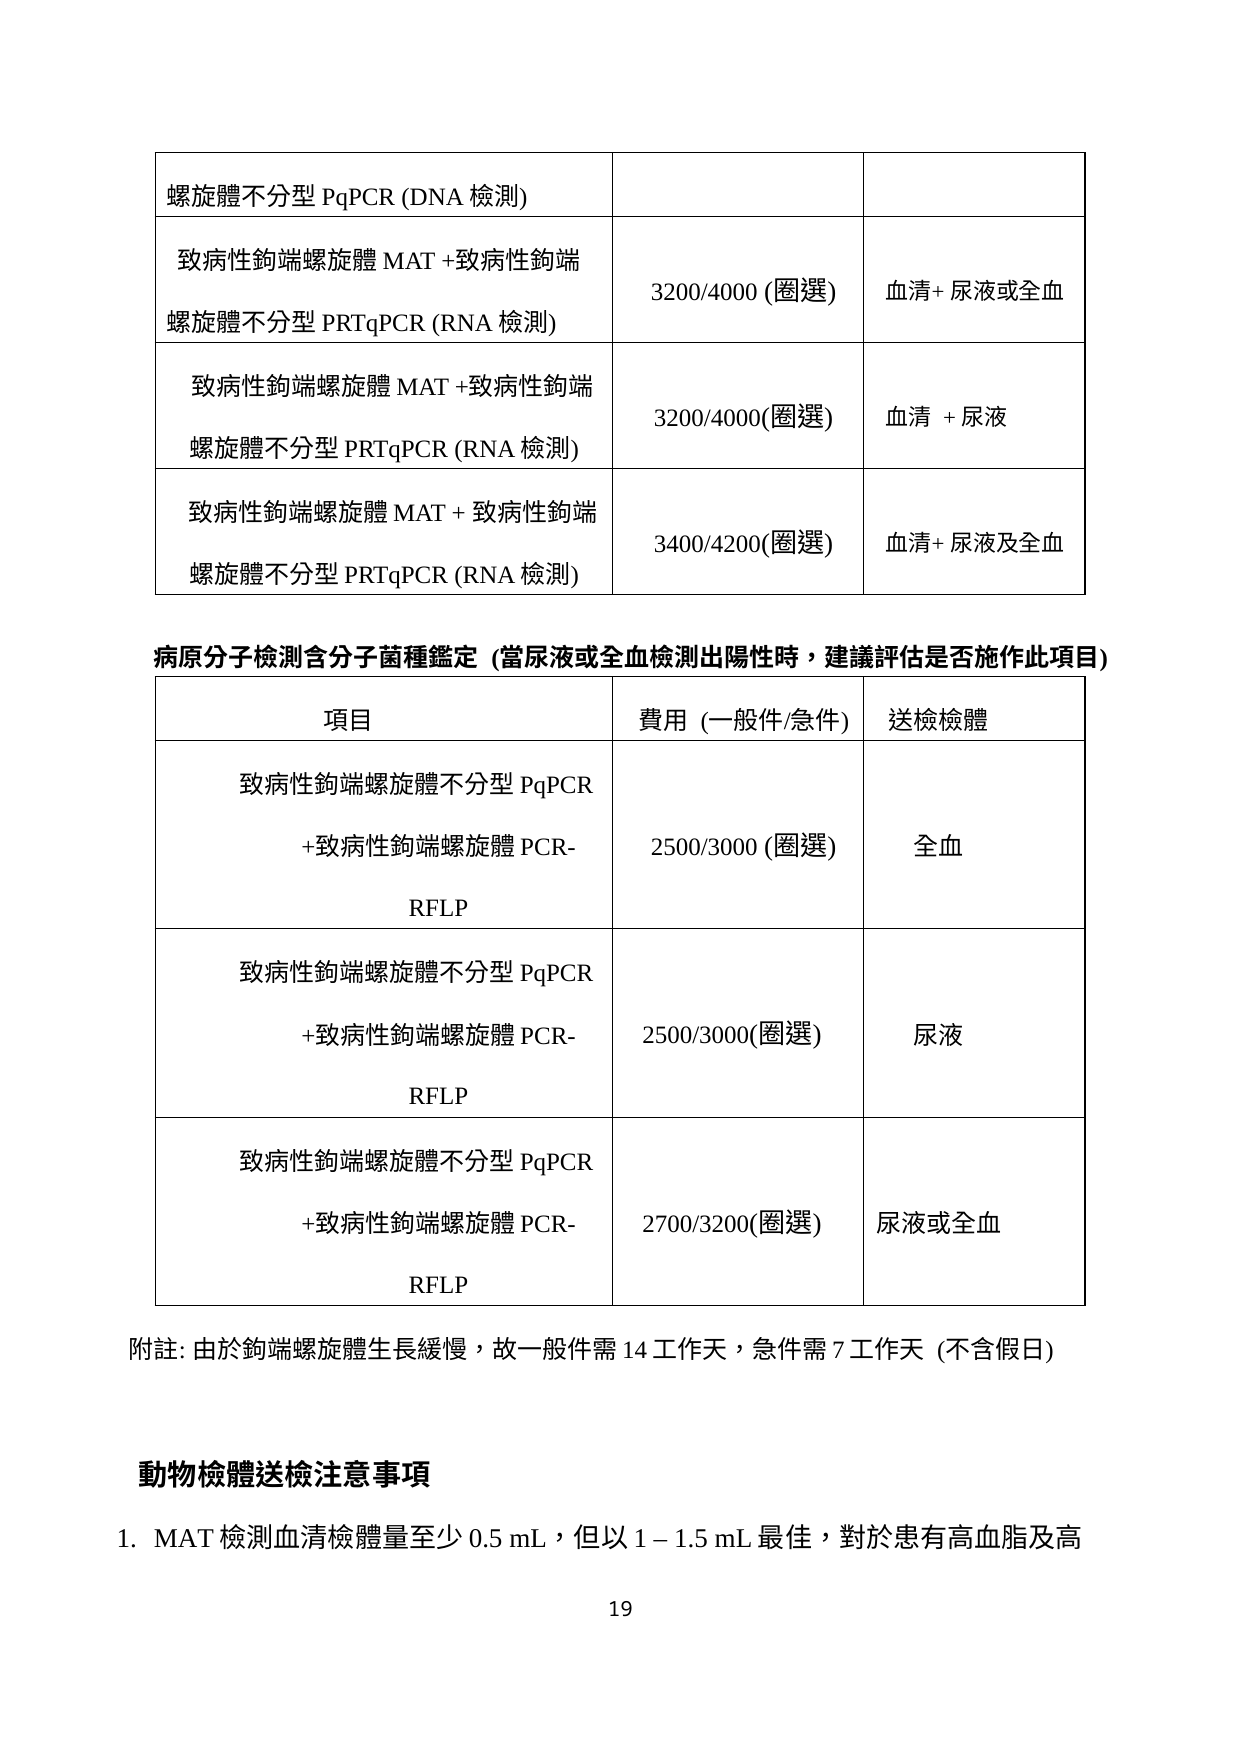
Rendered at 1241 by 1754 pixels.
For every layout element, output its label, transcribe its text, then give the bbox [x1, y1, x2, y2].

table_cell 致病性鉤端螺旋體MAT +致病性鉤端螺旋體不分型PRTqPCR (RNA檢測) [156, 343, 612, 468]
table_cell 血清+ 尿液及全血 [864, 469, 1084, 594]
table_header 項目 [156, 677, 612, 739]
list MAT檢測血清檢體量至少0.5 mL，但以1 – 1.5 mL最佳，對於患有高血脂及高 [116, 1494, 1084, 1556]
table_cell 致病性鉤端螺旋體MAT + 致病性鉤端螺旋體不分型PRTqPCR (RNA檢測) [156, 469, 612, 594]
table_cell 2700/3200(圈選) [613, 1118, 863, 1305]
table_header 費用 (一般件/急件) [613, 677, 863, 739]
table_header 送檢檢體 [864, 677, 1084, 739]
table_cell 2500/3000(圈選) [613, 929, 863, 1117]
table_cell 致病性鉤端螺旋體不分型PqPCR +致病性鉤端螺旋體PCR-RFLP [156, 1118, 612, 1305]
text 附註: 由於鉤端螺旋體生長緩慢，故一般件需14工作天，急件需7工作天 (不含假日) [104, 1306, 1176, 1369]
table_cell 3200/4000(圈選) [613, 343, 863, 468]
table_cell 尿液或全血 [864, 1118, 1084, 1305]
table_cell 3200/4000 (圈選) [613, 217, 863, 342]
table_cell [864, 153, 1084, 216]
table_cell 尿液 [864, 929, 1084, 1117]
table_cell 血清 + 尿液 [864, 343, 1084, 468]
table_cell 螺旋體不分型PqPCR (DNA檢測) [156, 153, 612, 216]
table_cell 3400/4200(圈選) [613, 469, 863, 594]
table_cell [613, 153, 863, 216]
text 動物檢體送檢注意事項 [138, 1431, 1084, 1494]
text 病原分子檢測含分子菌種鑑定 (當尿液或全血檢測出陽性時，建議評估是否施作此項目) [43, 613, 1176, 676]
table_cell 2500/3000 (圈選) [613, 741, 863, 928]
table_cell 致病性鉤端螺旋體不分型PqPCR +致病性鉤端螺旋體PCR-RFLP [156, 929, 612, 1117]
table_cell 血清+ 尿液或全血 [864, 217, 1084, 342]
table_cell 致病性鉤端螺旋體MAT +致病性鉤端螺旋體不分型PRTqPCR (RNA檢測) [156, 217, 612, 342]
table_cell 致病性鉤端螺旋體不分型PqPCR +致病性鉤端螺旋體PCR-RFLP [156, 741, 612, 928]
table_cell 全血 [864, 741, 1084, 928]
